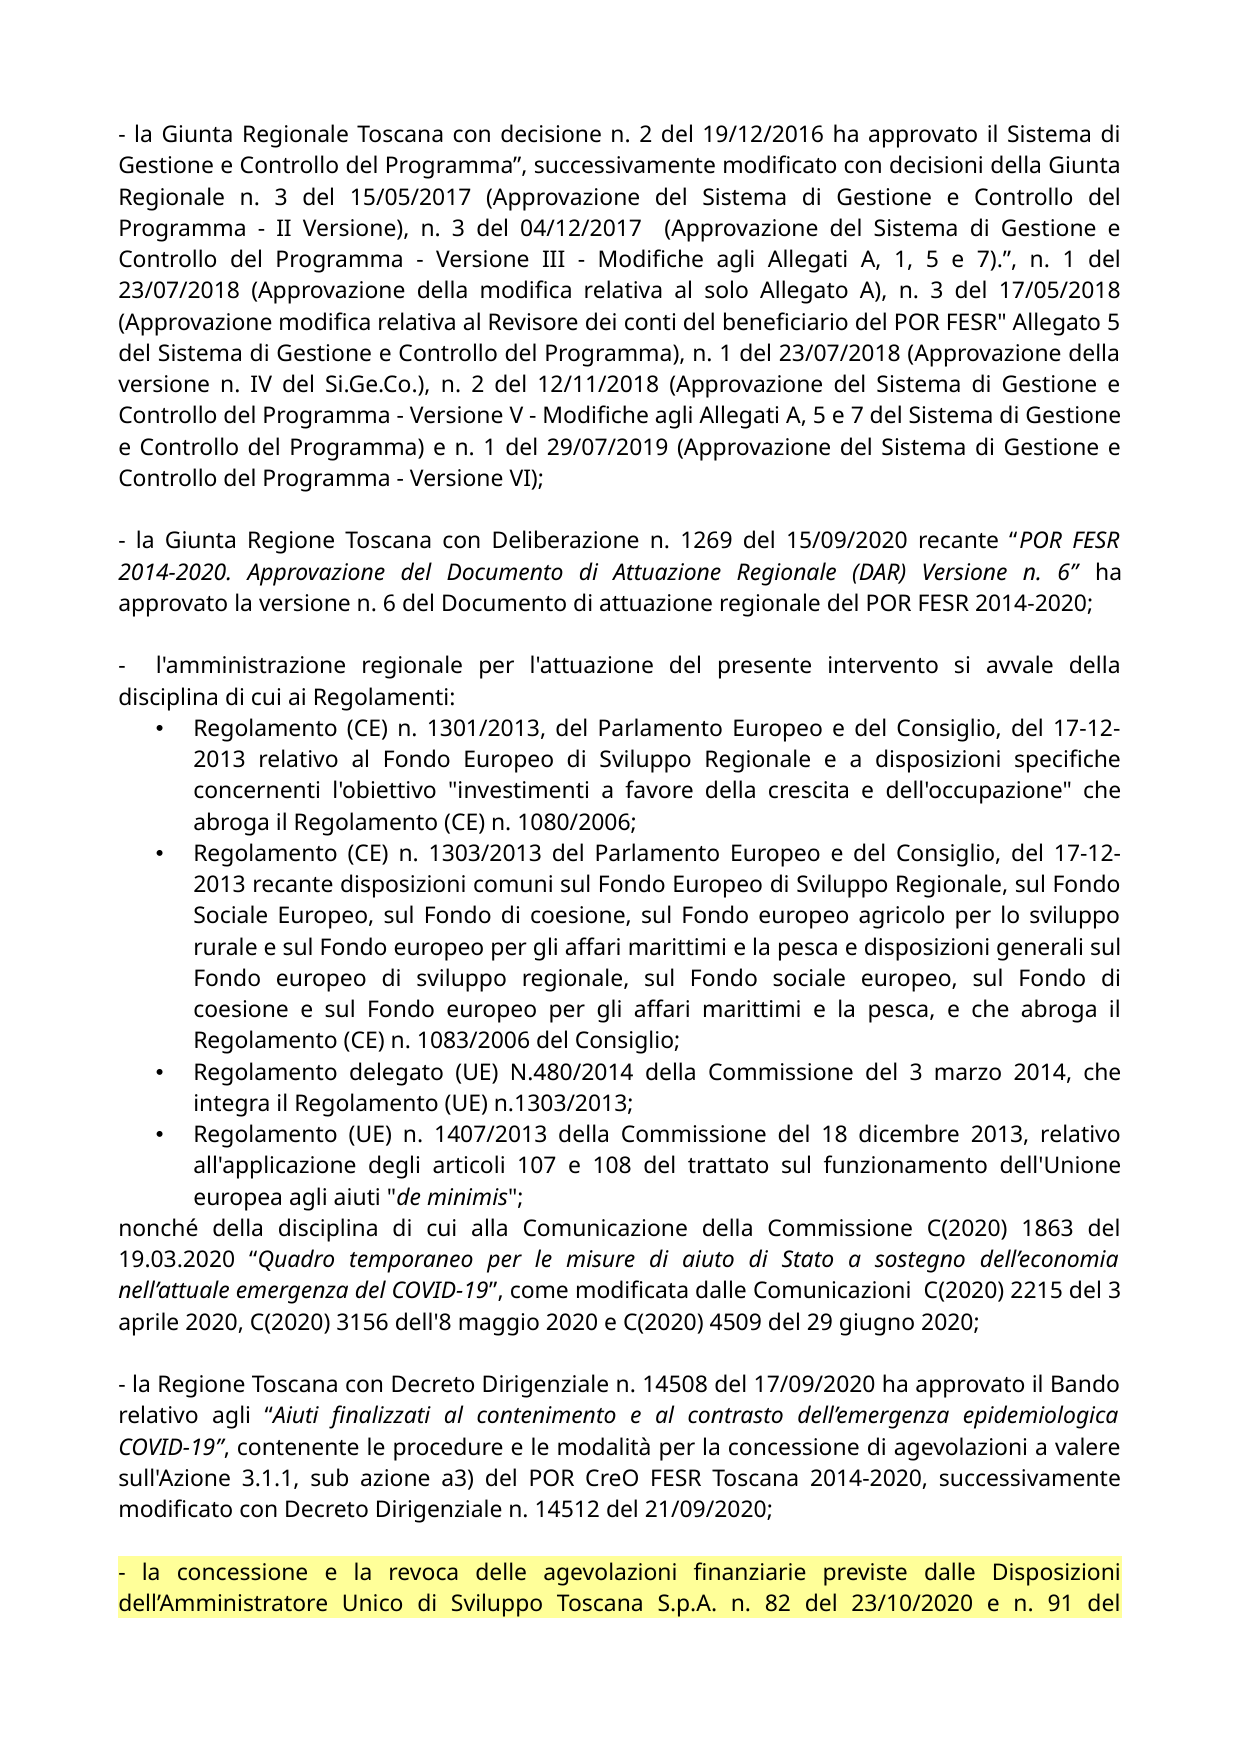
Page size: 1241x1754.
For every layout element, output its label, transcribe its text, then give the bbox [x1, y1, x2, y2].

text - l'amministrazione regionale per l'attuazione del presente intervento si avvale della disciplina di cui ai Regolamenti: [118, 649, 1122, 712]
text - la Giunta Regionale Toscana con decisione n. 2 del 19/12/2016 ha approvato il Sistema di Gestione e Controllo del Programma”, successivamente modificato con decisioni della Giunta Regionale n. 3 del 15/05/2017 (Approvazione del Sistema di Gestione e Controllo del Programma - II Versione), n. 3 del 04/12/2017 (Approvazione del Sistema di Gestione e Controllo del Programma - Versione III - Modifiche agli Allegati A, 1, 5 e 7).”, n. 1 del 23/07/2018 (Approvazione della modifica relativa al solo Allegato A), n. 3 del 17/05/2018 (Approvazione modifica relativa al Revisore dei conti del beneficiario del POR FESR" Allegato 5 del Sistema di Gestione e Controllo del Programma), n. 1 del 23/07/2018 (Approvazione della versione n. IV del Si.Ge.Co.), n. 2 del 12/11/2018 (Approvazione del Sistema di Gestione e Controllo del Programma - Versione V - Modifiche agli Allegati A, 5 e 7 del Sistema di Gestione e Controllo del Programma) e n. 1 del 29/07/2019 (Approvazione del Sistema di Gestione e Controllo del Programma - Versione VI); [118, 118, 1122, 493]
list Regolamento (CE) n. 1303/2013 del Parlamento Europeo e del Consiglio, del 17-12-2013 recante disposizioni comuni sul Fondo Europeo di Sviluppo Regionale, sul Fondo Sociale Europeo, sul Fondo di coesione, sul Fondo europeo agricolo per lo sviluppo rurale e sul Fondo europeo per gli affari marittimi e la pesca e disposizioni generali sul Fondo europeo di sviluppo regionale, sul Fondo sociale europeo, sul Fondo di coesione e sul Fondo europeo per gli affari marittimi e la pesca, e che abroga il Regolamento (CE) n. 1083/2006 del Consiglio; [156, 837, 1122, 1056]
list Regolamento (UE) n. 1407/2013 della Commissione del 18 dicembre 2013, relativo all'applicazione degli articoli 107 e 108 del trattato sul funzionamento dell'Unione europea agli aiuti "de minimis"; [156, 1118, 1122, 1212]
text - la Giunta Regione Toscana con Deliberazione n. 1269 del 15/09/2020 recante “POR FESR 2014-2020. Approvazione del Documento di Attuazione Regionale (DAR) Versione n. 6” ha approvato la versione n. 6 del Documento di attuazione regionale del POR FESR 2014-2020; [118, 524, 1122, 618]
text - la concessione e la revoca delle agevolazioni finanziarie previste dalle Disposizioni dell’Amministratore Unico di Sviluppo Toscana S.p.A. n. 82 del 23/10/2020 e n. 91 del [118, 1556, 1122, 1618]
list Regolamento (CE) n. 1301/2013, del Parlamento Europeo e del Consiglio, del 17-12-2013 relativo al Fondo Europeo di Sviluppo Regionale e a disposizioni specifiche concernenti l'obiettivo "investimenti a favore della crescita e dell'occupazione" che abroga il Regolamento (CE) n. 1080/2006; [156, 712, 1122, 837]
text nonché della disciplina di cui alla Comunicazione della Commissione C(2020) 1863 del 19.03.2020 “Quadro temporaneo per le misure di aiuto di Stato a sostegno dell’economia nell’attuale emergenza del COVID-19”, come modificata dalle Comunicazioni C(2020) 2215 del 3 aprile 2020, C(2020) 3156 dell'8 maggio 2020 e C(2020) 4509 del 29 giugno 2020; [118, 1212, 1122, 1337]
list Regolamento delegato (UE) N.480/2014 della Commissione del 3 marzo 2014, che integra il Regolamento (UE) n.1303/2013; [156, 1056, 1122, 1118]
text - la Regione Toscana con Decreto Dirigenziale n. 14508 del 17/09/2020 ha approvato il Bando relativo agli “Aiuti finalizzati al contenimento e al contrasto dell’emergenza epidemiologica COVID-19”, contenente le procedure e le modalità per la concessione di agevolazioni a valere sull'Azione 3.1.1, sub azione a3) del POR CreO FESR Toscana 2014-2020, successivamente modificato con Decreto Dirigenziale n. 14512 del 21/09/2020; [118, 1368, 1122, 1524]
